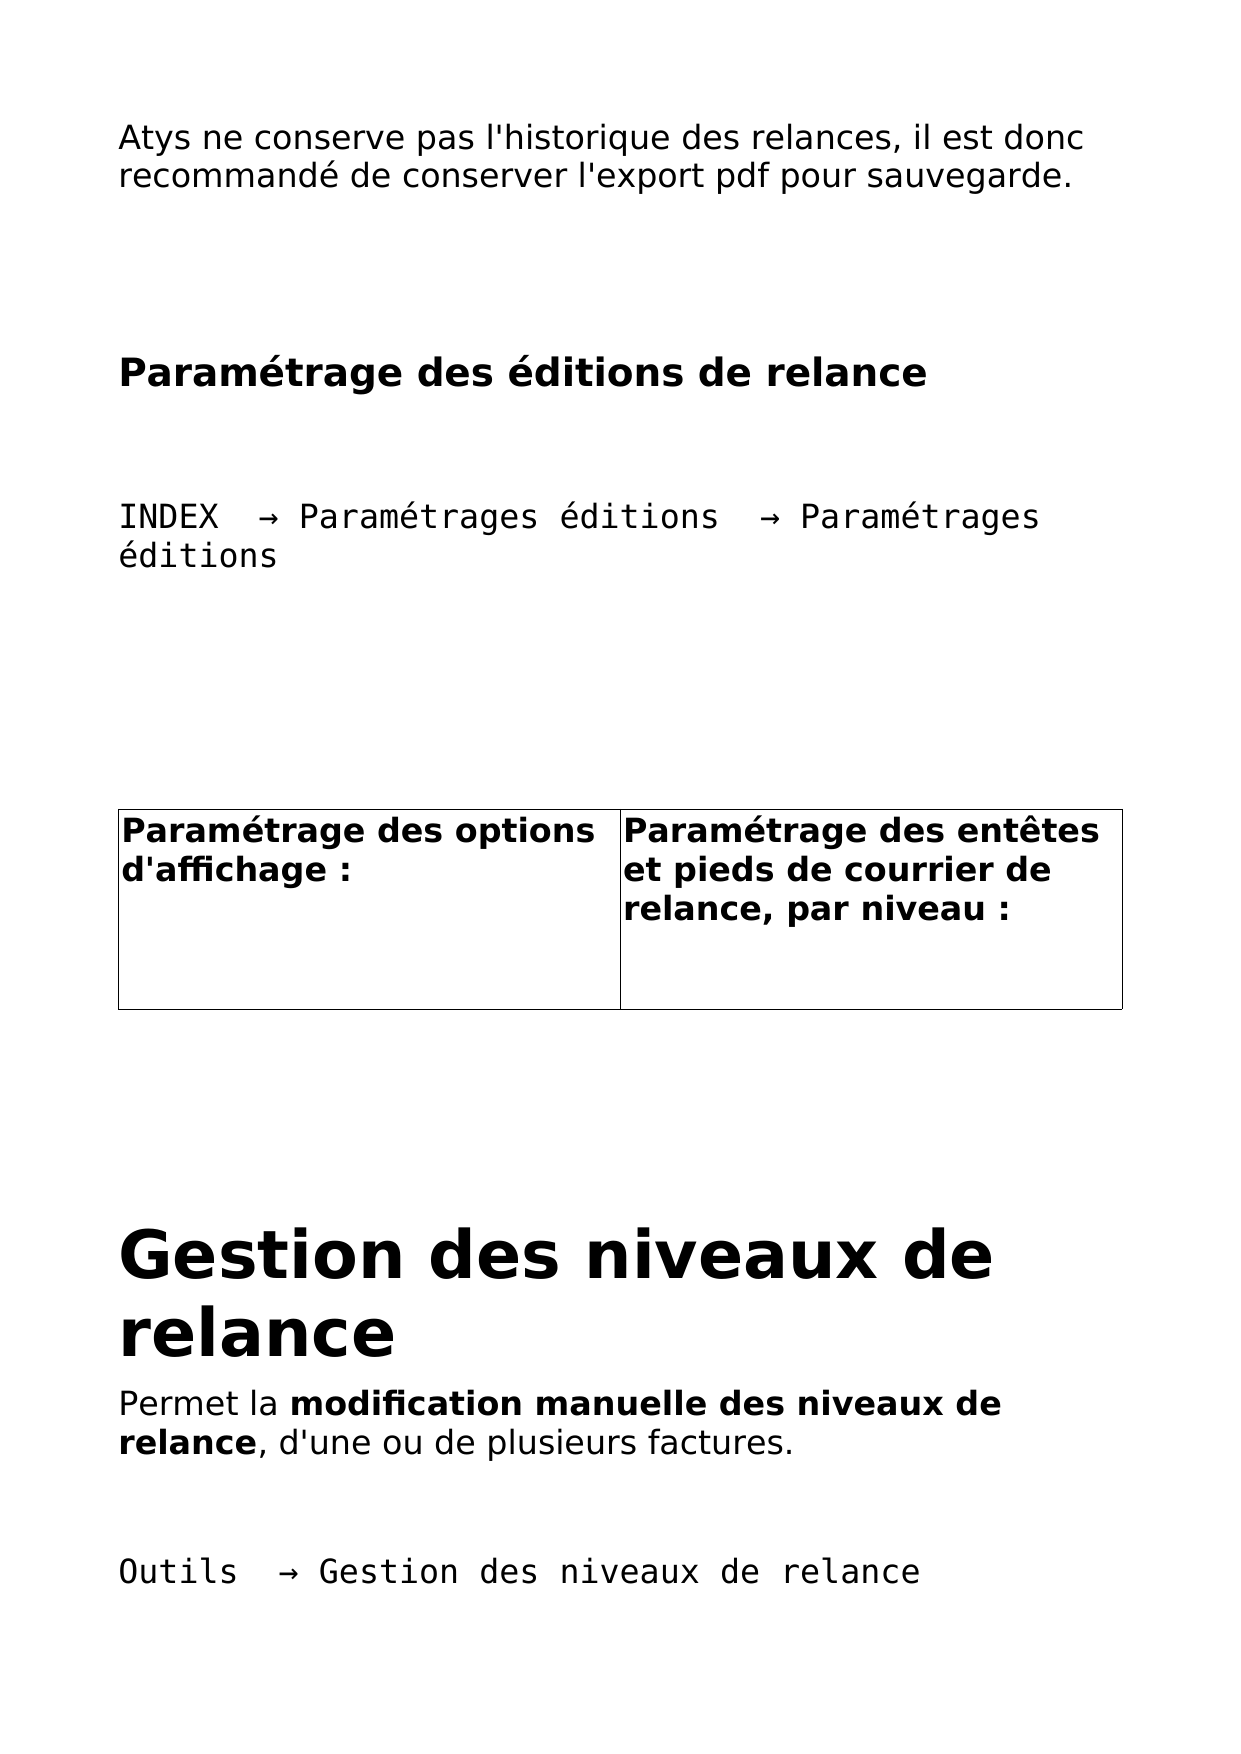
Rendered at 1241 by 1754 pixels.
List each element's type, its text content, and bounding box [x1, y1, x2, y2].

subtitle Gestion des niveaux de relance [118, 1217, 1122, 1372]
subtitle Paramétrage des éditions de relance [118, 350, 1122, 395]
table_header Paramétrage des options d'affichage : [119, 810, 620, 1009]
text Permet la modification manuelle des niveaux de relance, d'une ou de plusieurs factures. [118, 1384, 1122, 1540]
text Atys ne conserve pas l'historique des relances, il est donc recommandé de conserver l'export pdf pour sauvegarde. [118, 118, 1122, 312]
text Outils → Gestion des niveaux de relance [118, 1552, 1122, 1591]
text INDEX → Paramétrages éditions → Paramétrages éditions [118, 498, 1122, 576]
table_header Paramétrage des entêtes et pieds de courrier de relance, par niveau : [621, 810, 1122, 1009]
